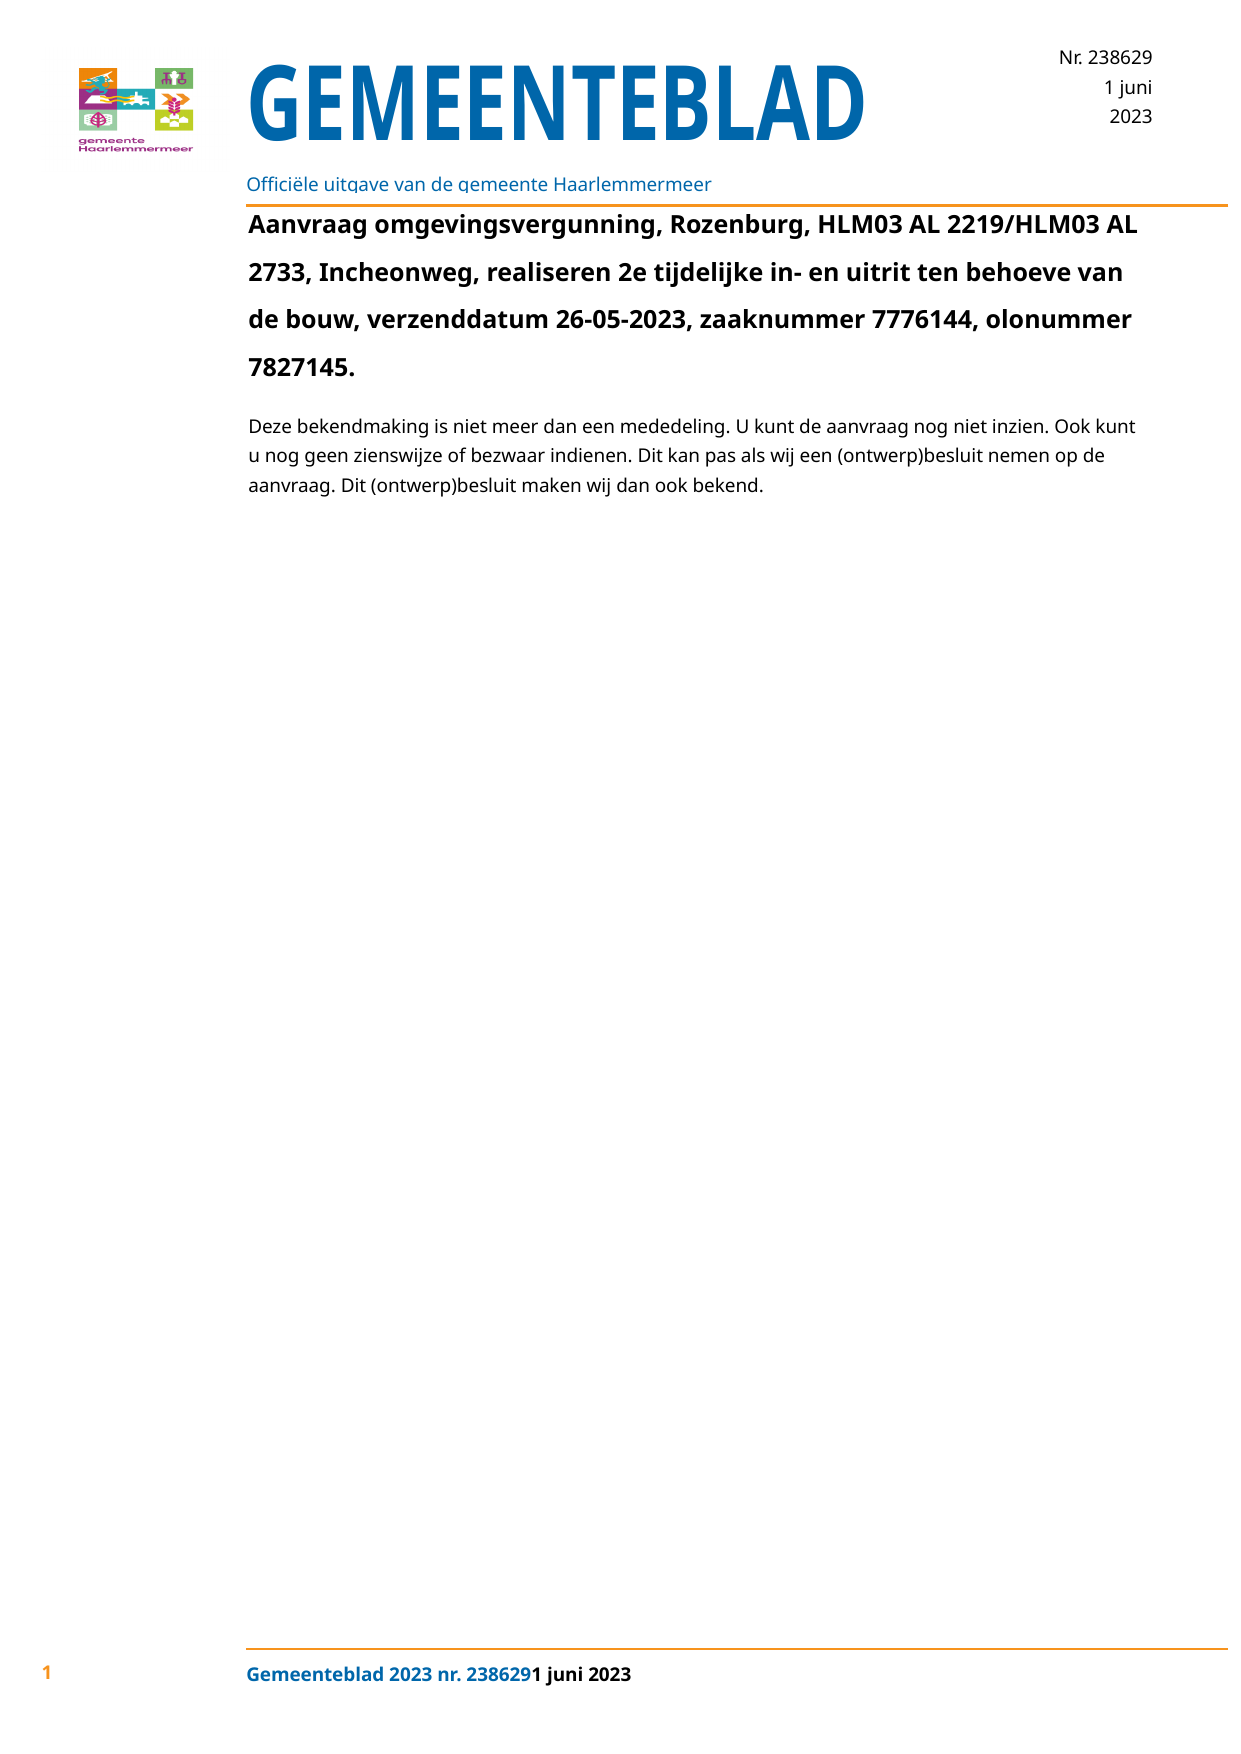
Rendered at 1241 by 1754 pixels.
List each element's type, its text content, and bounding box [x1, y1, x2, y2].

picture [41, 47, 231, 172]
text Deze bekendmaking is niet meer dan een mededeling. U kunt de aanvraag nog niet inzien. Ook kunt u nog geen zienswijze of bezwaar indienen. Dit kan pas als wij een (ontwerp)besluit nemen op de aanvraag. Dit (ontwerp)besluit maken wij dan ook bekend. [248, 413, 1152, 498]
text Aanvraag omgevingsvergunning, Rozenburg, HLM03 AL 2219/HLM03 AL 2733, Incheonweg, realiseren 2e tijdelijke in- en uitrit ten behoeve van de bouw, verzenddatum 26-05-2023, zaaknummer 7776144, olonummer 7827145. [248, 207, 1152, 384]
